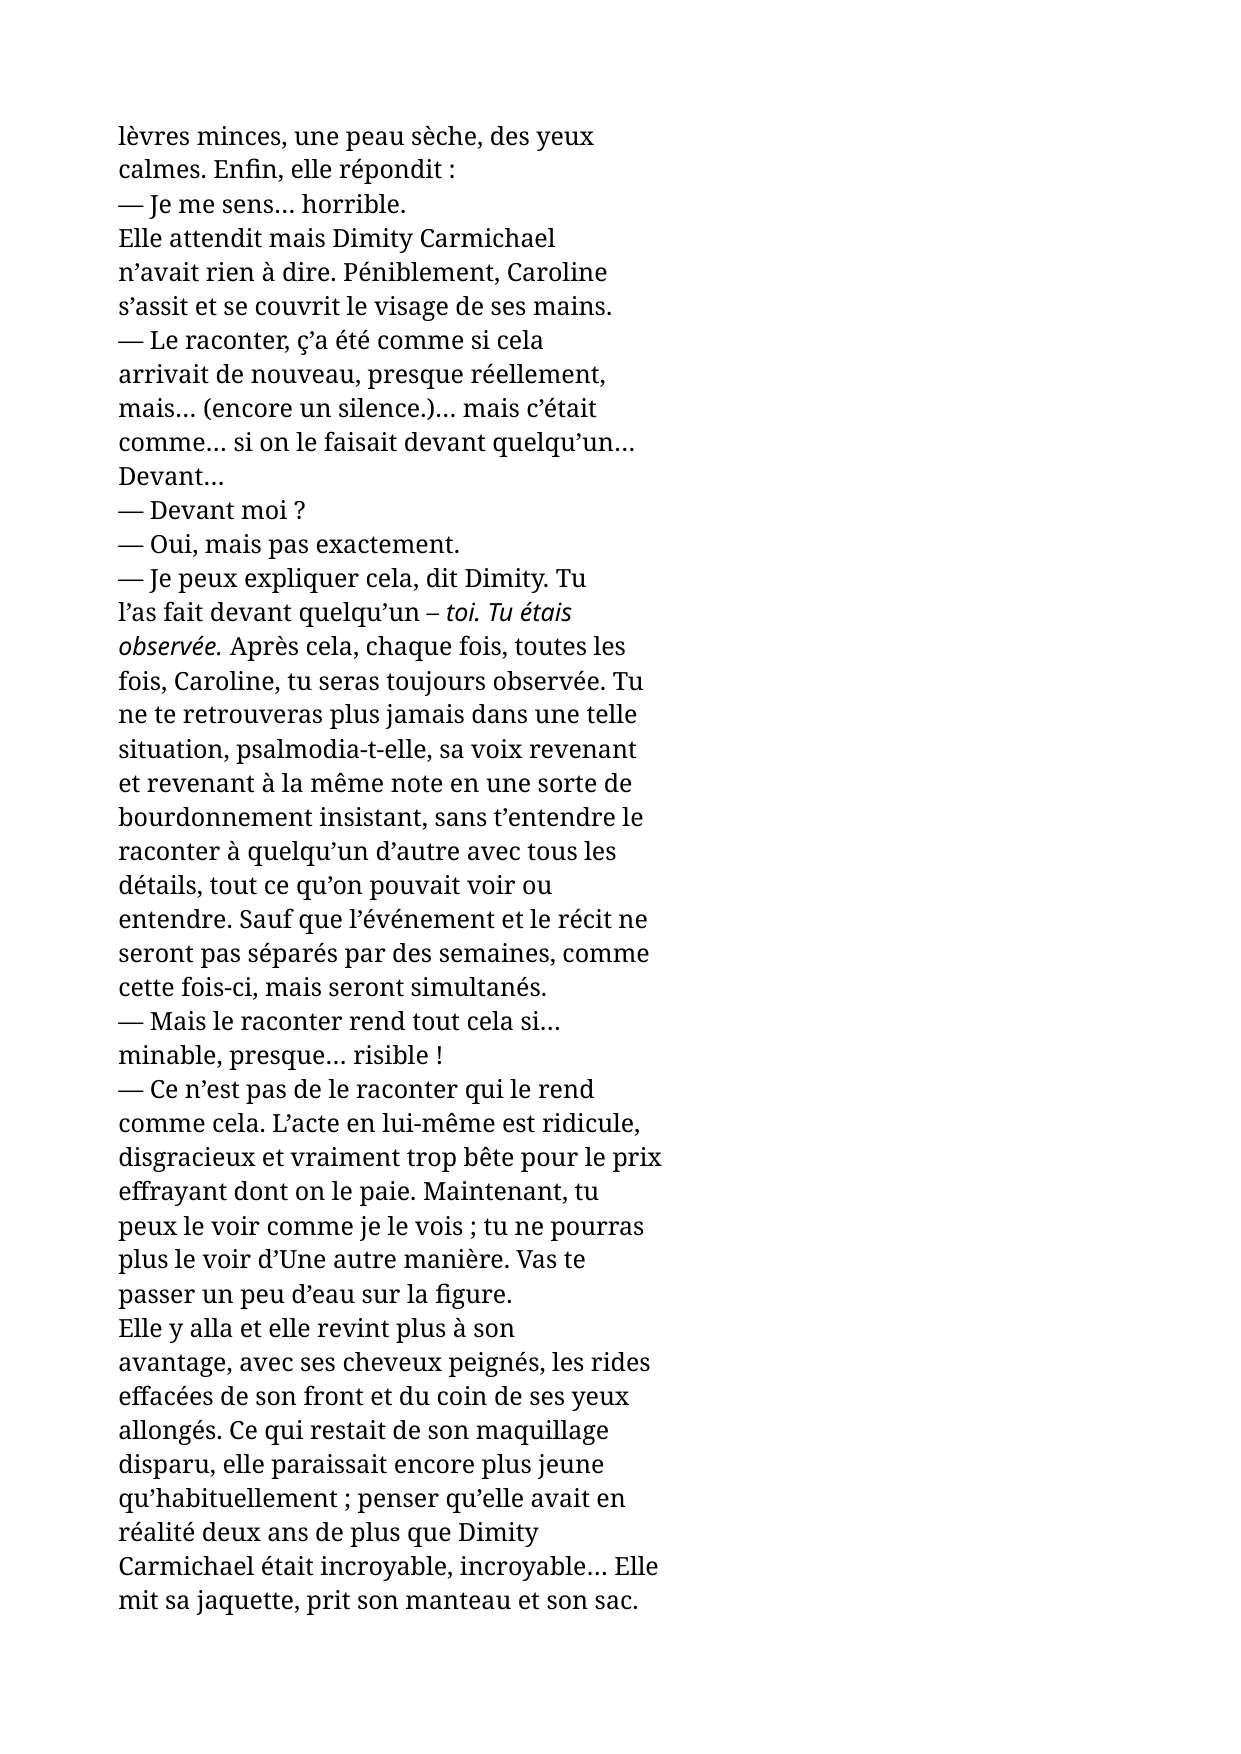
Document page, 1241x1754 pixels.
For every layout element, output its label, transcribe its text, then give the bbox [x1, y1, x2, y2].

text réalité deux ans de plus que Dimity [118, 1515, 1122, 1549]
text comme… si on le faisait devant quelqu’un… [118, 425, 1122, 459]
text fois, Caroline, tu seras toujours observée. Tu [118, 663, 1122, 697]
text n’avait rien à dire. Péniblement, Caroline [118, 254, 1122, 288]
text minable, presque… risible ! [118, 1038, 1122, 1072]
text cette fois-ci, mais seront simultanés. [118, 970, 1122, 1004]
text qu’habituellement ; penser qu’elle avait en [118, 1481, 1122, 1515]
text — Je me sens… horrible. [118, 186, 1122, 220]
text situation, psalmodia-t-elle, sa voix revenant [118, 731, 1122, 765]
text disgracieux et vraiment trop bête pour le prix [118, 1140, 1122, 1174]
text — Devant moi ? [118, 493, 1122, 527]
text bourdonnement insistant, sans t’entendre le [118, 799, 1122, 833]
text s’assit et se couvrit le visage de ses mains. [118, 288, 1122, 322]
text peux le voir comme je le vois ; tu ne pourras [118, 1208, 1122, 1242]
text plus le voir d’Une autre manière. Vas te [118, 1242, 1122, 1276]
text calmes. Enfin, elle répondit : [118, 152, 1122, 186]
text — Ce n’est pas de le raconter qui le rend [118, 1072, 1122, 1106]
text raconter à quelqu’un d’autre avec tous les [118, 833, 1122, 867]
text lèvres minces, une peau sèche, des yeux [118, 118, 1122, 152]
text mais… (encore un silence.)… mais c’était [118, 391, 1122, 425]
text passer un peu d’eau sur la figure. [118, 1276, 1122, 1310]
text disparu, elle paraissait encore plus jeune [118, 1447, 1122, 1481]
text Devant… [118, 459, 1122, 493]
text — Je peux expliquer cela, dit Dimity. Tu [118, 561, 1122, 595]
text seront pas séparés par des semaines, comme [118, 936, 1122, 970]
text Elle attendit mais Dimity Carmichael [118, 220, 1122, 254]
text effrayant dont on le paie. Maintenant, tu [118, 1174, 1122, 1208]
text détails, tout ce qu’on pouvait voir ou [118, 867, 1122, 902]
text ne te retrouveras plus jamais dans une telle [118, 697, 1122, 731]
text arrivait de nouveau, presque réellement, [118, 357, 1122, 391]
text — Mais le raconter rend tout cela si… [118, 1004, 1122, 1038]
text — Le raconter, ç’a été comme si cela [118, 322, 1122, 357]
text avantage, avec ses cheveux peignés, les rides [118, 1344, 1122, 1378]
text allongés. Ce qui restait de son maquillage [118, 1412, 1122, 1447]
text observée. Après cela, chaque fois, toutes les [118, 629, 1122, 663]
text Elle y alla et elle revint plus à son [118, 1310, 1122, 1344]
text entendre. Sauf que l’événement et le récit ne [118, 902, 1122, 936]
text effacées de son front et du coin de ses yeux [118, 1378, 1122, 1412]
text Carmichael était incroyable, incroyable… Elle [118, 1549, 1122, 1583]
text — Oui, mais pas exactement. [118, 527, 1122, 561]
text l’as fait devant quelqu’un – toi. Tu étais [118, 595, 1122, 629]
text comme cela. L’acte en lui-même est ridicule, [118, 1106, 1122, 1140]
text et revenant à la même note en une sorte de [118, 765, 1122, 799]
text mit sa jaquette, prit son manteau et son sac. [118, 1583, 1122, 1617]
